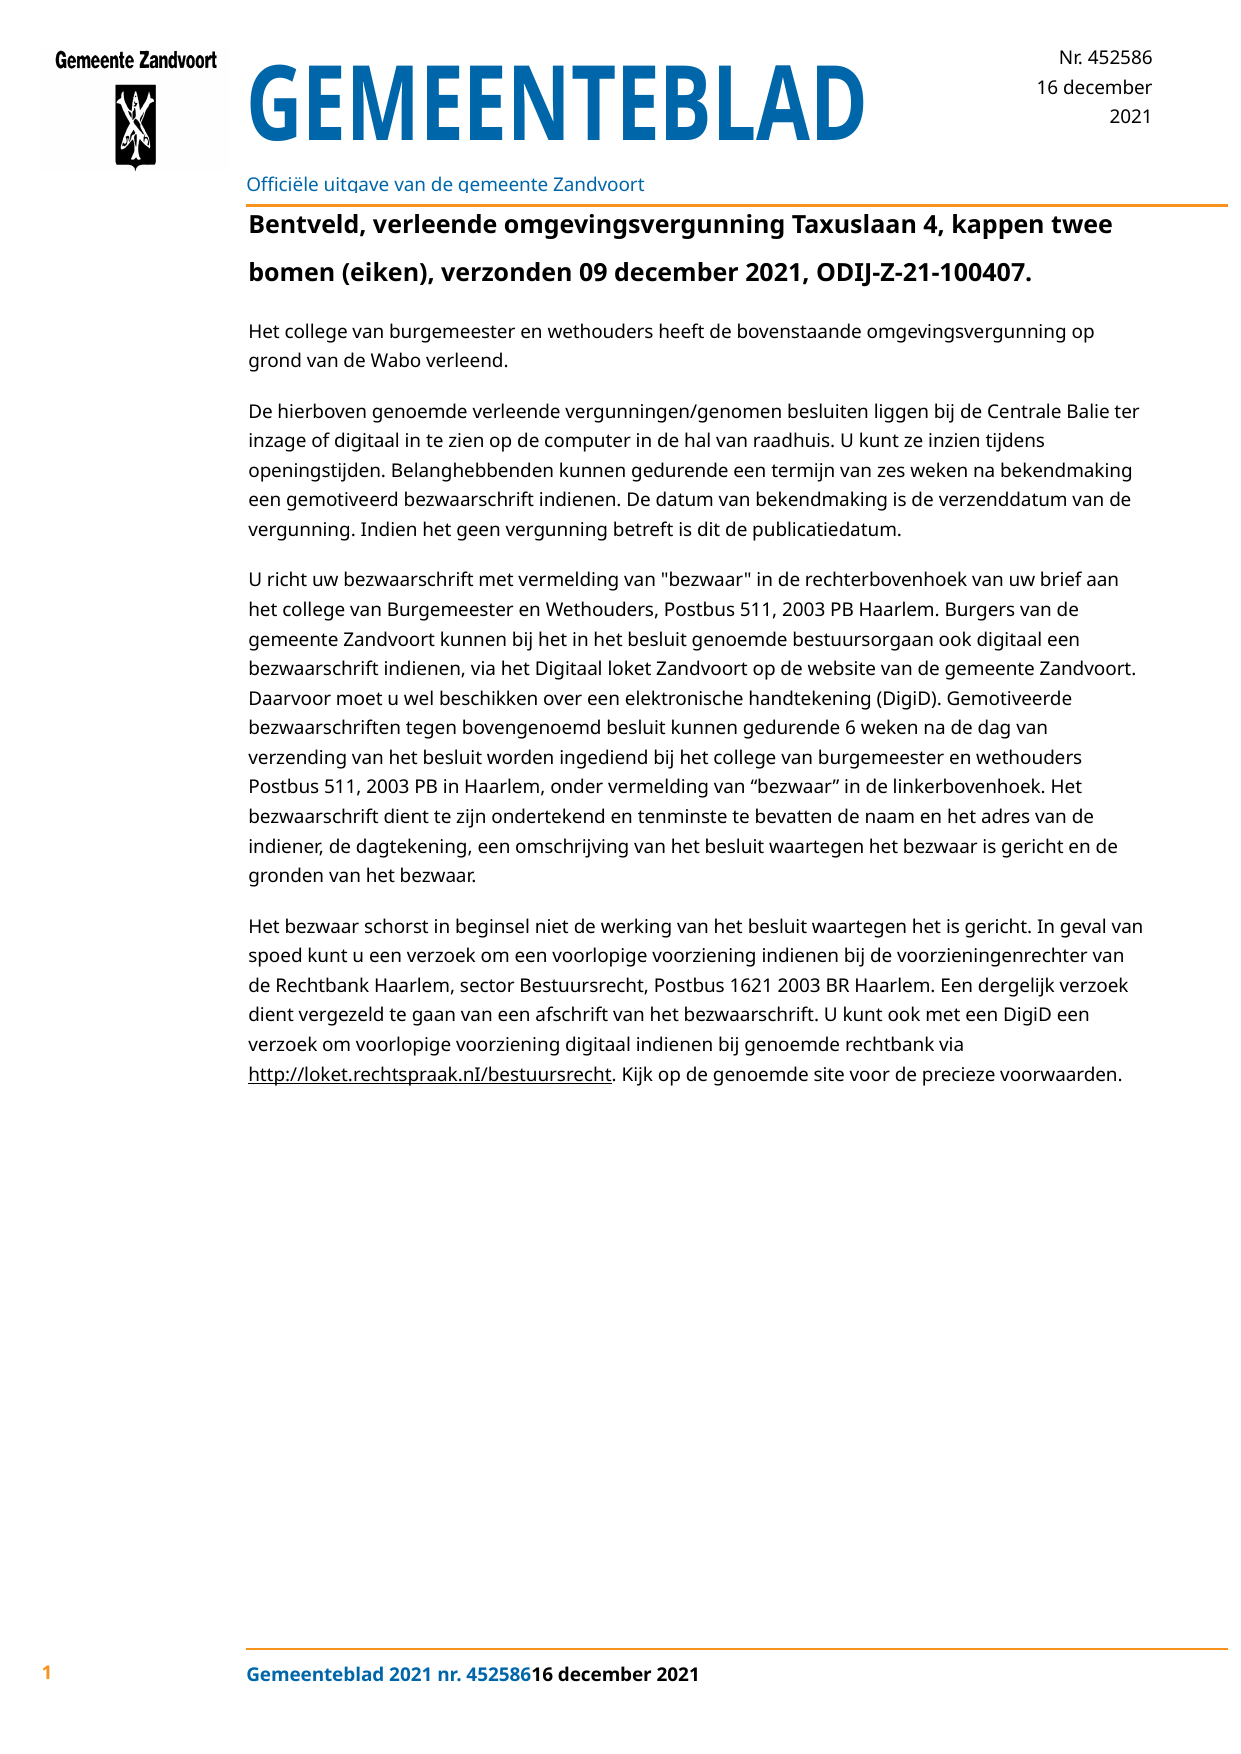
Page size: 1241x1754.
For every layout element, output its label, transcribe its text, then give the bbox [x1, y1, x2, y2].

text Het college van burgemeester en wethouders heeft de bovenstaande omgevingsvergunning op grond van de Wabo verleend. [248, 318, 1152, 373]
text U richt uw bezwaarschrift met vermelding van "bezwaar" in de rechterbovenhoek van uw brief aan het college van Burgemeester en Wethouders, Postbus 511, 2003 PB Haarlem. Burgers van de gemeente Zandvoort kunnen bij het in het besluit genoemde bestuursorgaan ook digitaal een bezwaarschrift indienen, via het Digitaal loket Zandvoort op de website van de gemeente Zandvoort. Daarvoor moet u wel beschikken over een elektronische handtekening (DigiD). Gemotiveerde bezwaarschriften tegen bovengenoemd besluit kunnen gedurende 6 weken na de dag van verzending van het besluit worden ingediend bij het college van burgemeester en wethouders Postbus 511, 2003 PB in Haarlem, onder vermelding van “bezwaar” in de linkerbovenhoek. Het bezwaarschrift dient te zijn ondertekend en tenminste te bevatten de naam en het adres van de indiener, de dagtekening, een omschrijving van het besluit waartegen het bezwaar is gericht en de gronden van het bezwaar. [248, 567, 1152, 888]
text Bentveld, verleende omgevingsvergunning Taxuslaan 4, kappen twee bomen (eiken), verzonden 09 december 2021, ODIJ-Z-21-100407. [248, 207, 1152, 288]
text De hierboven genoemde verleende vergunningen/genomen besluiten liggen bij de Centrale Balie ter inzage of digitaal in te zien op de computer in de hal van raadhuis. U kunt ze inzien tijdens openingstijden. Belanghebbenden kunnen gedurende een termijn van zes weken na bekendmaking een gemotiveerd bezwaarschrift indienen. De datum van bekendmaking is de verzenddatum van de vergunning. Indien het geen vergunning betreft is dit de publicatiedatum. [248, 398, 1152, 542]
picture [41, 47, 231, 172]
text Het bezwaar schorst in beginsel niet de werking van het besluit waartegen het is gericht. In geval van spoed kunt u een verzoek om een voorlopige voorziening indienen bij de voorzieningenrechter van de Rechtbank Haarlem, sector Bestuursrecht, Postbus 1621 2003 BR Haarlem. Een dergelijk verzoek dient vergezeld te gaan van een afschrift van het bezwaarschrift. U kunt ook met een DigiD een verzoek om voorlopige voorziening digitaal indienen bij genoemde rechtbank via http://loket.rechtspraak.nI/bestuursrecht. Kijk op de genoemde site voor de precieze voorwaarden. [248, 913, 1152, 1087]
